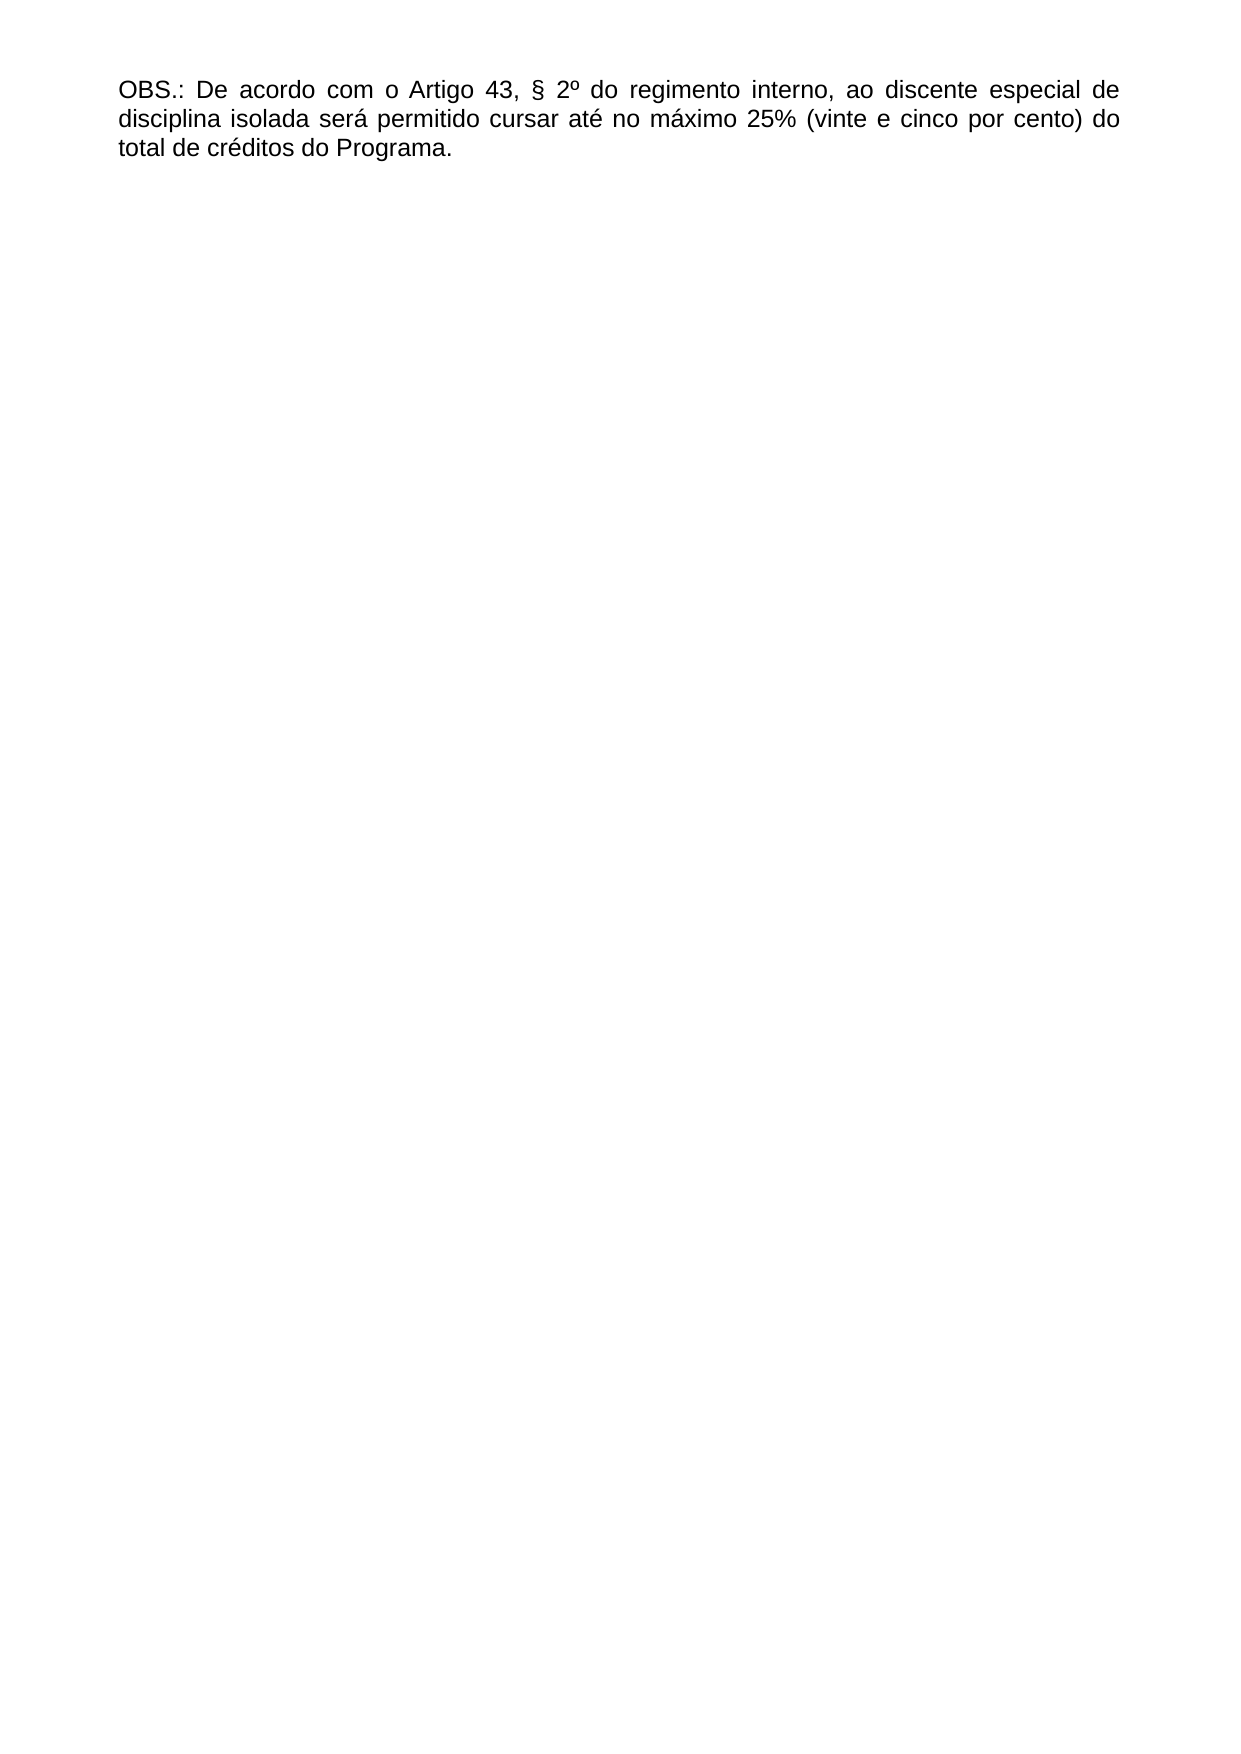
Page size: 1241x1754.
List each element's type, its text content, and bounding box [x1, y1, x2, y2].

text OBS.: De acordo com o Artigo 43, § 2º do regimento interno, ao discente especial de disciplina isolada será permitido cursar até no máximo 25% (vinte e cinco por cento) do total de créditos do Programa. [118, 75, 1122, 161]
